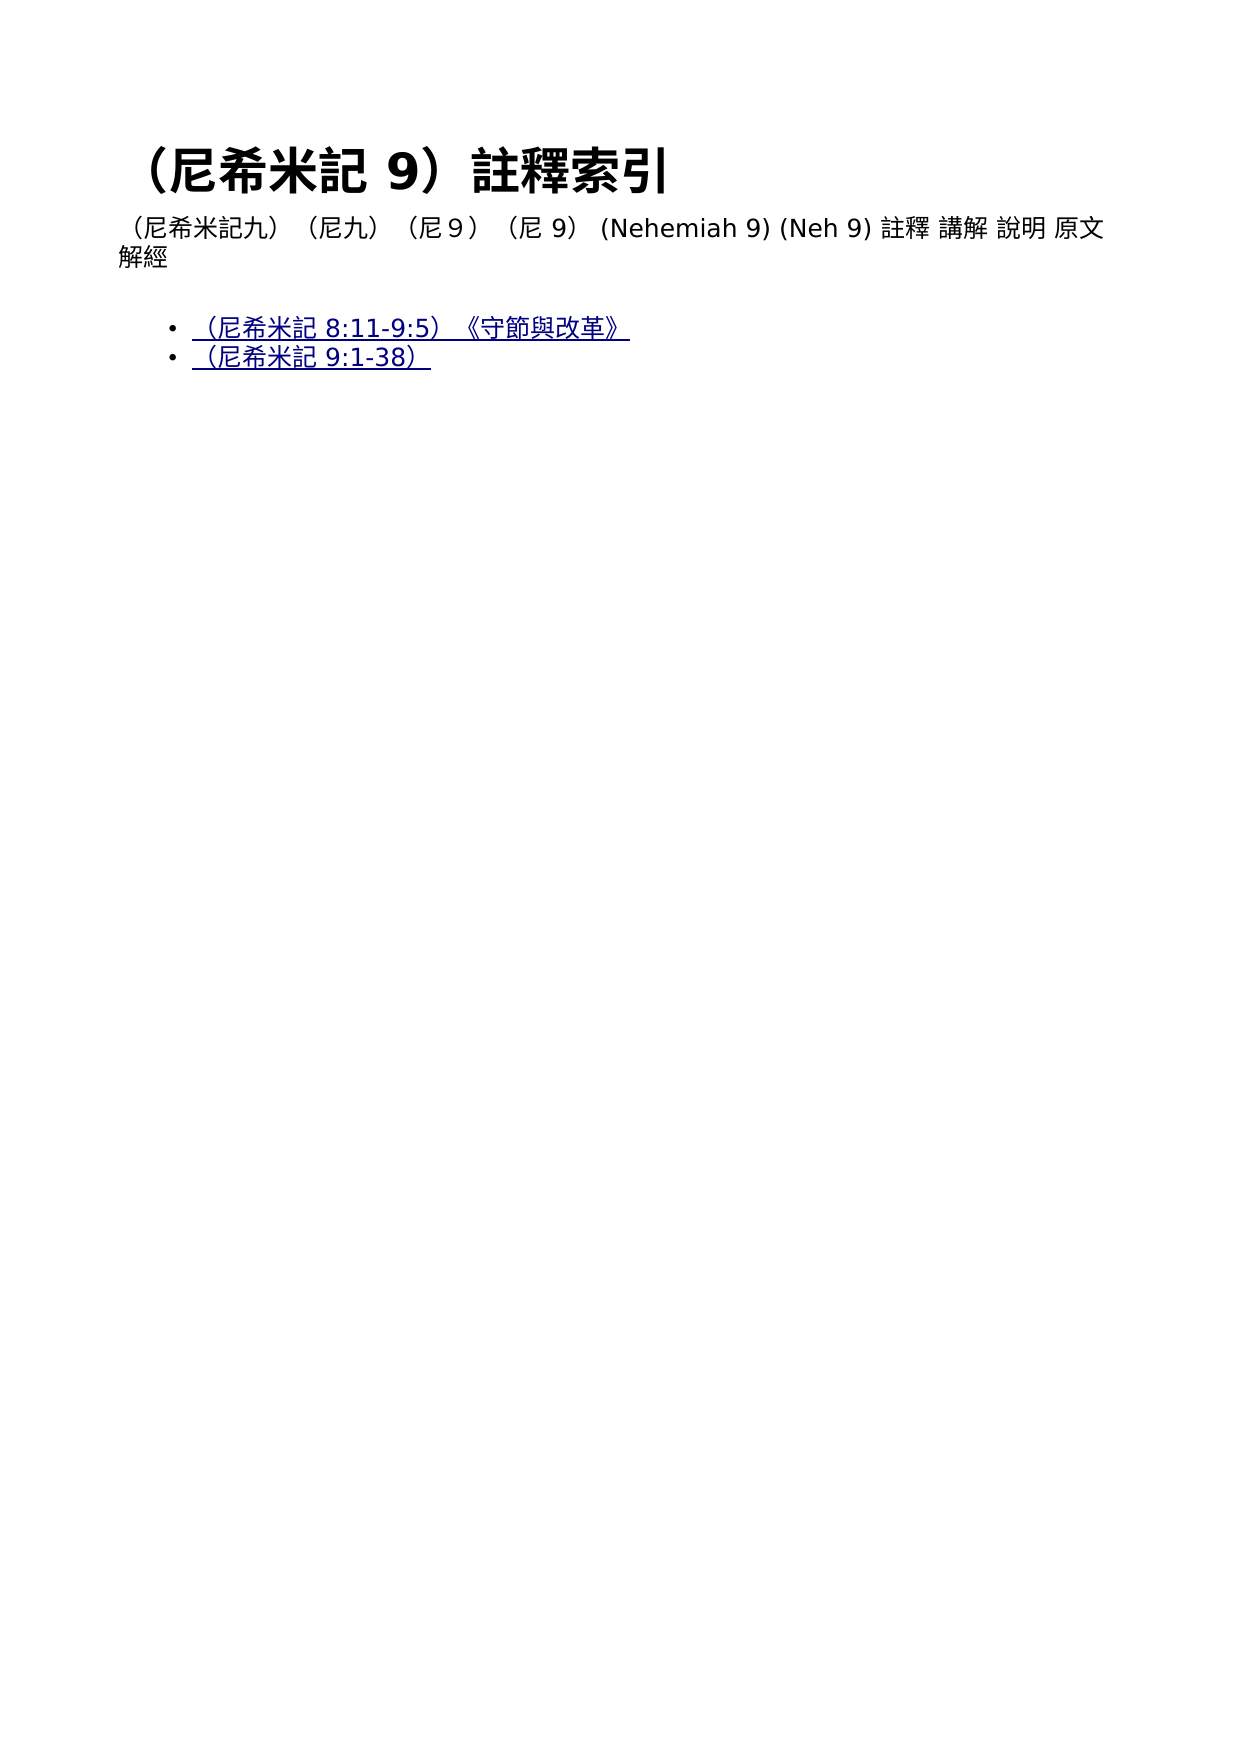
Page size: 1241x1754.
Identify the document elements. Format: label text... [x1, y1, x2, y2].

subtitle （尼希米記 9）註釋索引 [118, 143, 1122, 201]
list （尼希米記 9:1-38） [177, 343, 1122, 372]
text （尼希米記九）（尼九）（尼９）（尼 9） (Nehemiah 9) (Neh 9) 註釋 講解 說明 原文解經 [118, 214, 1122, 272]
list （尼希米記 8:11-9:5）《守節與改革》 [177, 314, 1122, 343]
